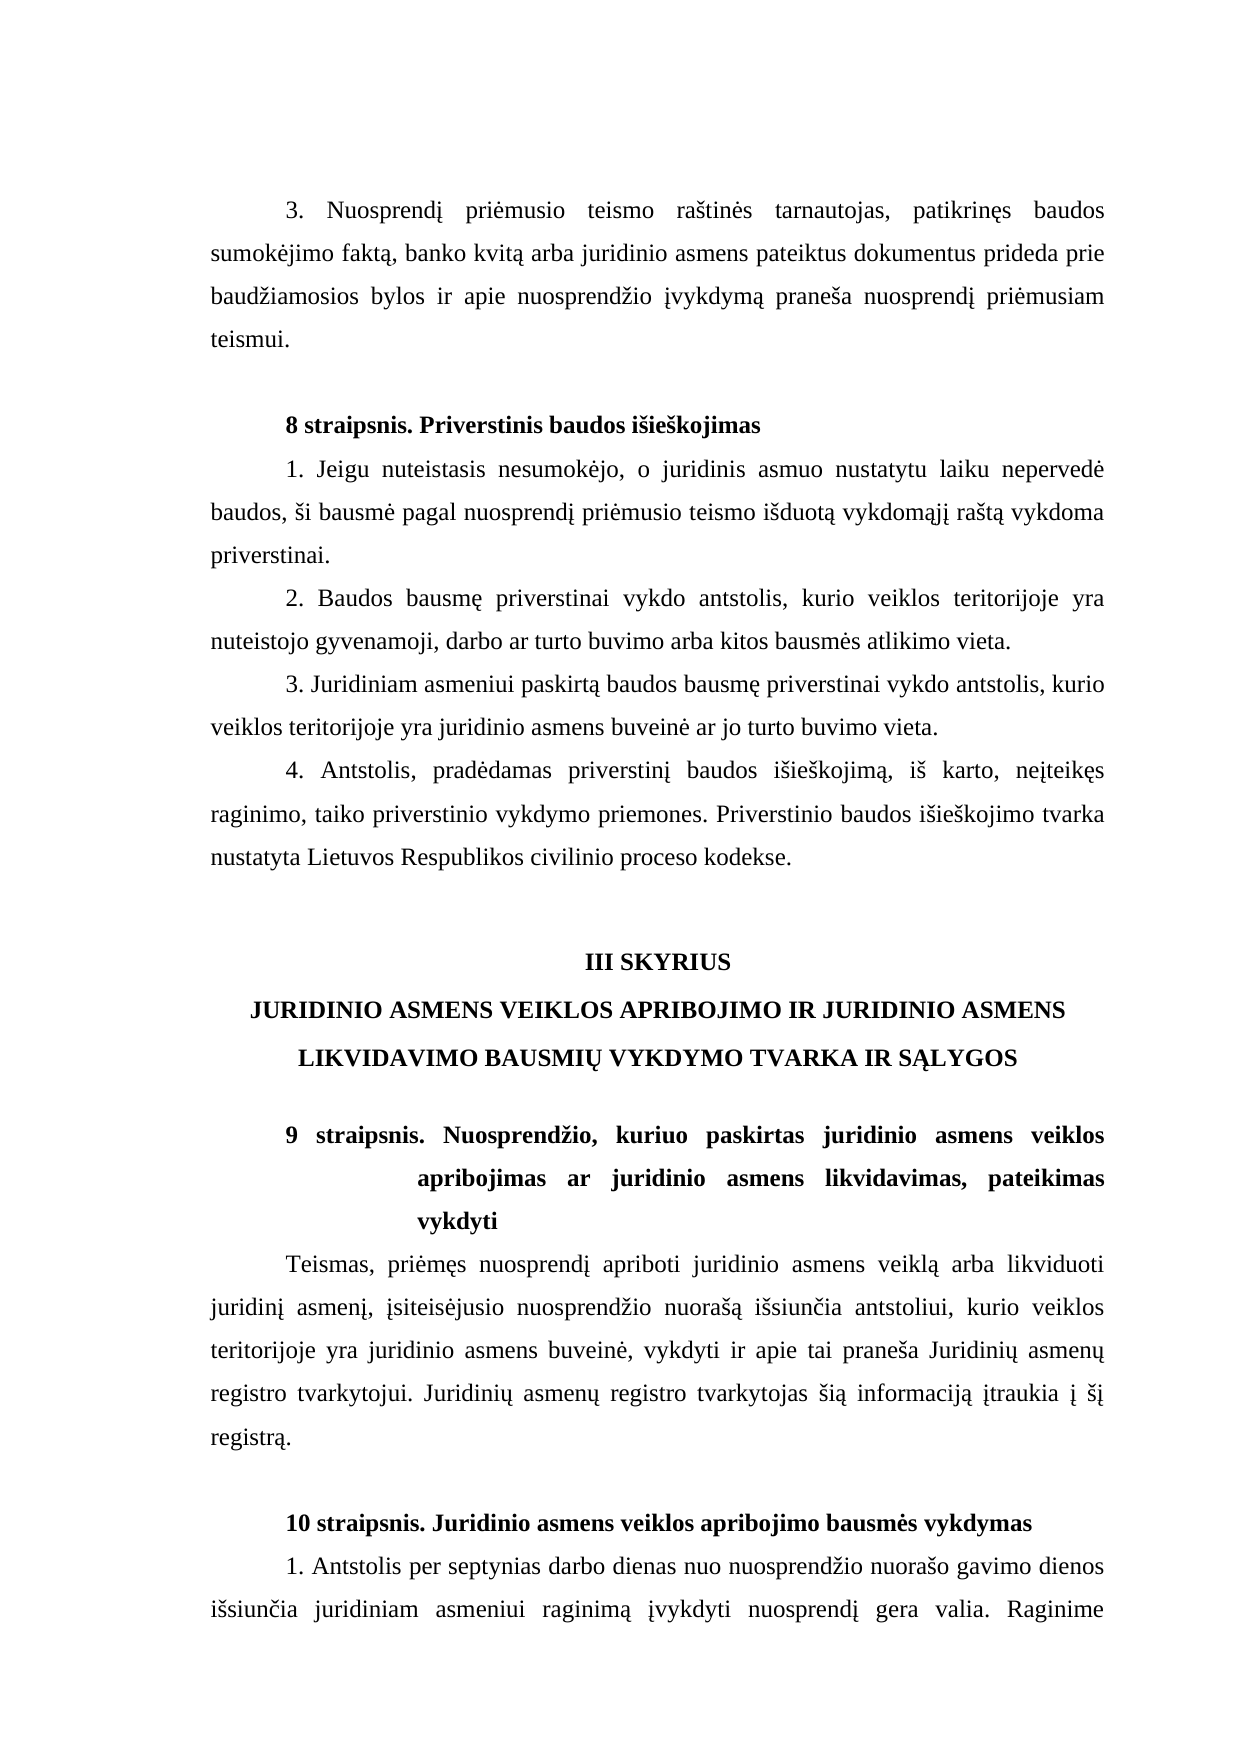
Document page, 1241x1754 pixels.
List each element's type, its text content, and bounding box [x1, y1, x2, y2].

text 9 straipsnis. Nuosprendžio, kuriuo paskirtas juridinio asmens veiklos apribojimas ar juridinio asmens likvidavimas, pateikimas vykdyti [285, 1120, 1105, 1235]
text 2. Baudos bausmę priverstinai vykdo antstolis, kurio veiklos teritorijoje yra nuteistojo gyvenamoji, darbo ar turto buvimo arba kitos bausmės atlikimo vieta. [210, 583, 1105, 655]
text 8 straipsnis. Priverstinis baudos išieškojimas [210, 411, 1105, 439]
text 1. Antstolis per septynias darbo dienas nuo nuosprendžio nuorašo gavimo dienos išsiunčia juridiniam asmeniui raginimą įvykdyti nuosprendį gera valia. Raginime [210, 1551, 1105, 1623]
text 3. Nuosprendį priėmusio teismo raštinės tarnautojas, patikrinęs baudos sumokėjimo faktą, banko kvitą arba juridinio asmens pateiktus dokumentus prideda prie baudžiamosios bylos ir apie nuosprendžio įvykdymą praneša nuosprendį priėmusiam teismui. [210, 195, 1105, 353]
text Teismas, priėmęs nuosprendį apriboti juridinio asmens veiklą arba likviduoti juridinį asmenį, įsiteisėjusio nuosprendžio nuorašą išsiunčia antstoliui, kurio veiklos teritorijoje yra juridinio asmens buveinė, vykdyti ir apie tai praneša Juridinių asmenų registro tvarkytojui. Juridinių asmenų registro tvarkytojas šią informaciją įtraukia į šį registrą. [210, 1249, 1105, 1450]
text 3. Juridiniam asmeniui paskirtą baudos bausmę priverstinai vykdo antstolis, kurio veiklos teritorijoje yra juridinio asmens buveinė ar jo turto buvimo vieta. [210, 669, 1105, 741]
text 4. Antstolis, pradėdamas priverstinį baudos išieškojimą, iš karto, neįteikęs raginimo, taiko priverstinio vykdymo priemones. Priverstinio baudos išieškojimo tvarka nustatyta Lietuvos Respublikos civilinio proceso kodekse. [210, 756, 1105, 871]
text 1. Jeigu nuteistasis nesumokėjo, o juridinis asmuo nustatytu laiku nepervedė baudos, ši bausmė pagal nuosprendį priėmusio teismo išduotą vykdomąjį raštą vykdoma priverstinai. [210, 454, 1105, 569]
text 10 straipsnis. Juridinio asmens veiklos apribojimo bausmės vykdymas [210, 1508, 1105, 1537]
text JURIDINIO ASMENS VEIKLOS APRIBOJIMO IR JURIDINIO ASMENS LIKVIDAVIMO BAUSMIŲ VYKDYMO TVARKA IR SĄLYGOS [210, 976, 1105, 1072]
text III SKYRIUS [210, 928, 1105, 976]
